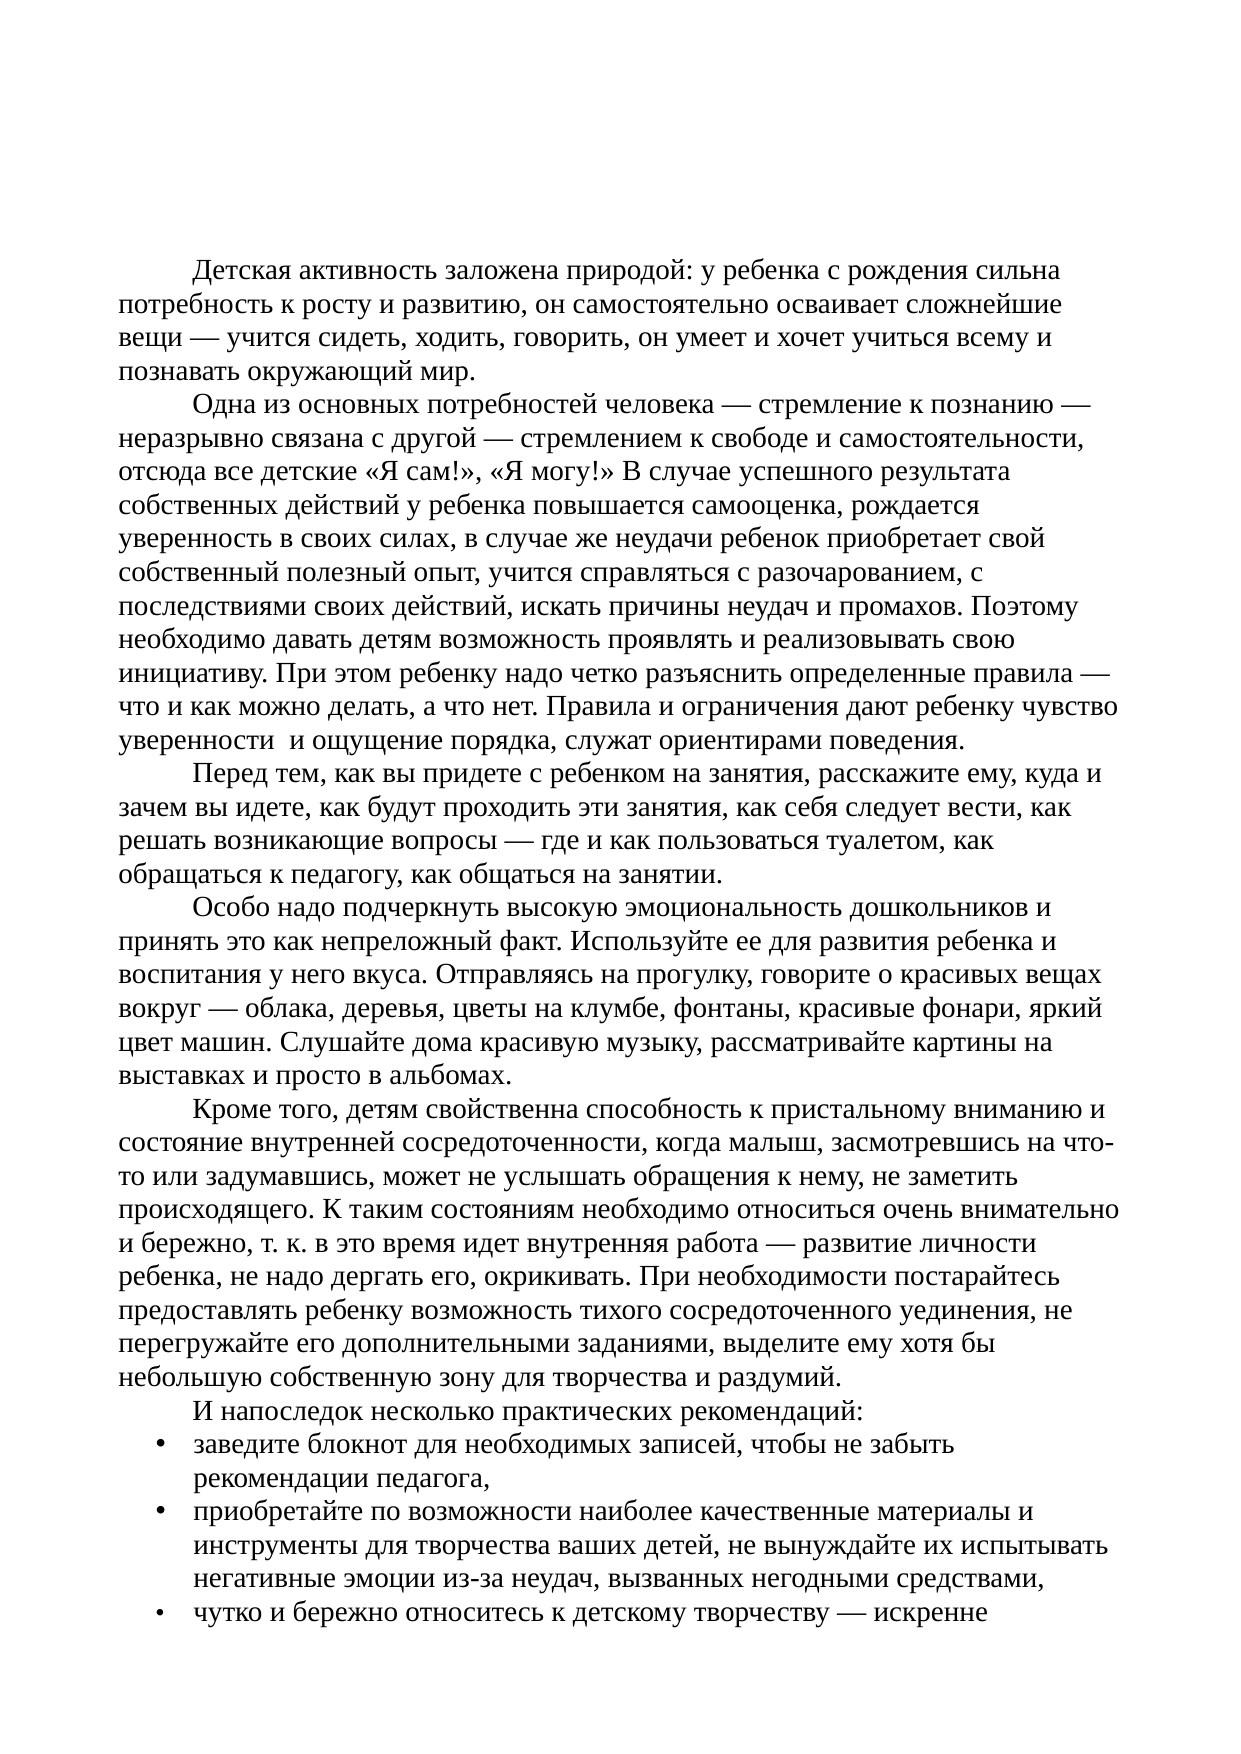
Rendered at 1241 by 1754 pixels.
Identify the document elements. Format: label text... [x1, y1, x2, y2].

text Детская активность заложена природой: у ребенка с рождения сильна потребность к росту и развитию, он самостоятельно осваивает сложнейшие вещи — учится сидеть, ходить, говорить, он умеет и хочет учиться всему и познавать окружающий мир. [118, 252, 1122, 386]
text И напоследок несколько практических рекомендаций: [118, 1393, 1122, 1426]
text Особо надо подчеркнуть высокую эмоциональность дошкольников и принять это как непреложный факт. Используйте ее для развития ребенка и воспитания у него вкуса. Отправляясь на прогулку, говорите о красивых вещах вокруг — облака, деревья, цветы на клумбе, фонтаны, красивые фонари, яркий цвет машин. Слушайте дома красивую музыку, рассматривайте картины на выставках и просто в альбомах. [118, 889, 1122, 1091]
list заведите блокнот для необходимых записей, чтобы не забыть рекомендации педагога, [156, 1426, 1122, 1493]
text Кроме того, детям свойственна способность к пристальному вниманию и состояние внутренней сосредоточенности, когда малыш, засмотревшись на что-то или задумавшись, может не услышать обращения к нему, не заметить происходящего. К таким состояниям необходимо относиться очень внимательно и бережно, т. к. в это время идет внутренняя работа — развитие личности ребенка, не надо дергать его, окрикивать. При необходимости постарайтесь предоставлять ребенку возможность тихого сосредоточенного уединения, не перегружайте его дополнительными заданиями, выделите ему хотя бы небольшую собственную зону для творчества и раздумий. [118, 1091, 1122, 1393]
text Одна из основных потребностей человека — стремление к познанию — неразрывно связана с другой — стремлением к свободе и самостоятельности, отсюда все детские «Я сам!», «Я могу!» В случае успешного результата собственных действий у ребенка повышается самооценка, рождается уверенность в своих силах, в случае же неудачи ребенок приобретает свой собственный полезный опыт, учится справляться с разочарованием, с последствиями своих действий, искать причины неудач и промахов. Поэтому необходимо давать детям возможность проявлять и реализовывать свою инициативу. При этом ребенку надо четко разъяснить определенные правила — что и как можно делать, а что нет. Правила и ограничения дают ребенку чувство уверенности и ощущение порядка, служат ориентирами поведения. [118, 386, 1122, 755]
list приобретайте по возможности наиболее качественные материалы и инструменты для творчества ваших детей, не вынуждайте их испытывать негативные эмоции из-за неудач, вызванных негодными средствами, [156, 1493, 1122, 1594]
text Перед тем, как вы придете с ребенком на занятия, расскажите ему, куда и зачем вы идете, как будут проходить эти занятия, как себя следует вести, как решать возникающие вопросы — где и как пользоваться туалетом, как обращаться к педагогу, как общаться на занятии. [118, 755, 1122, 889]
list чутко и бережно относитесь к детскому творчеству — искренне [156, 1594, 1122, 1628]
